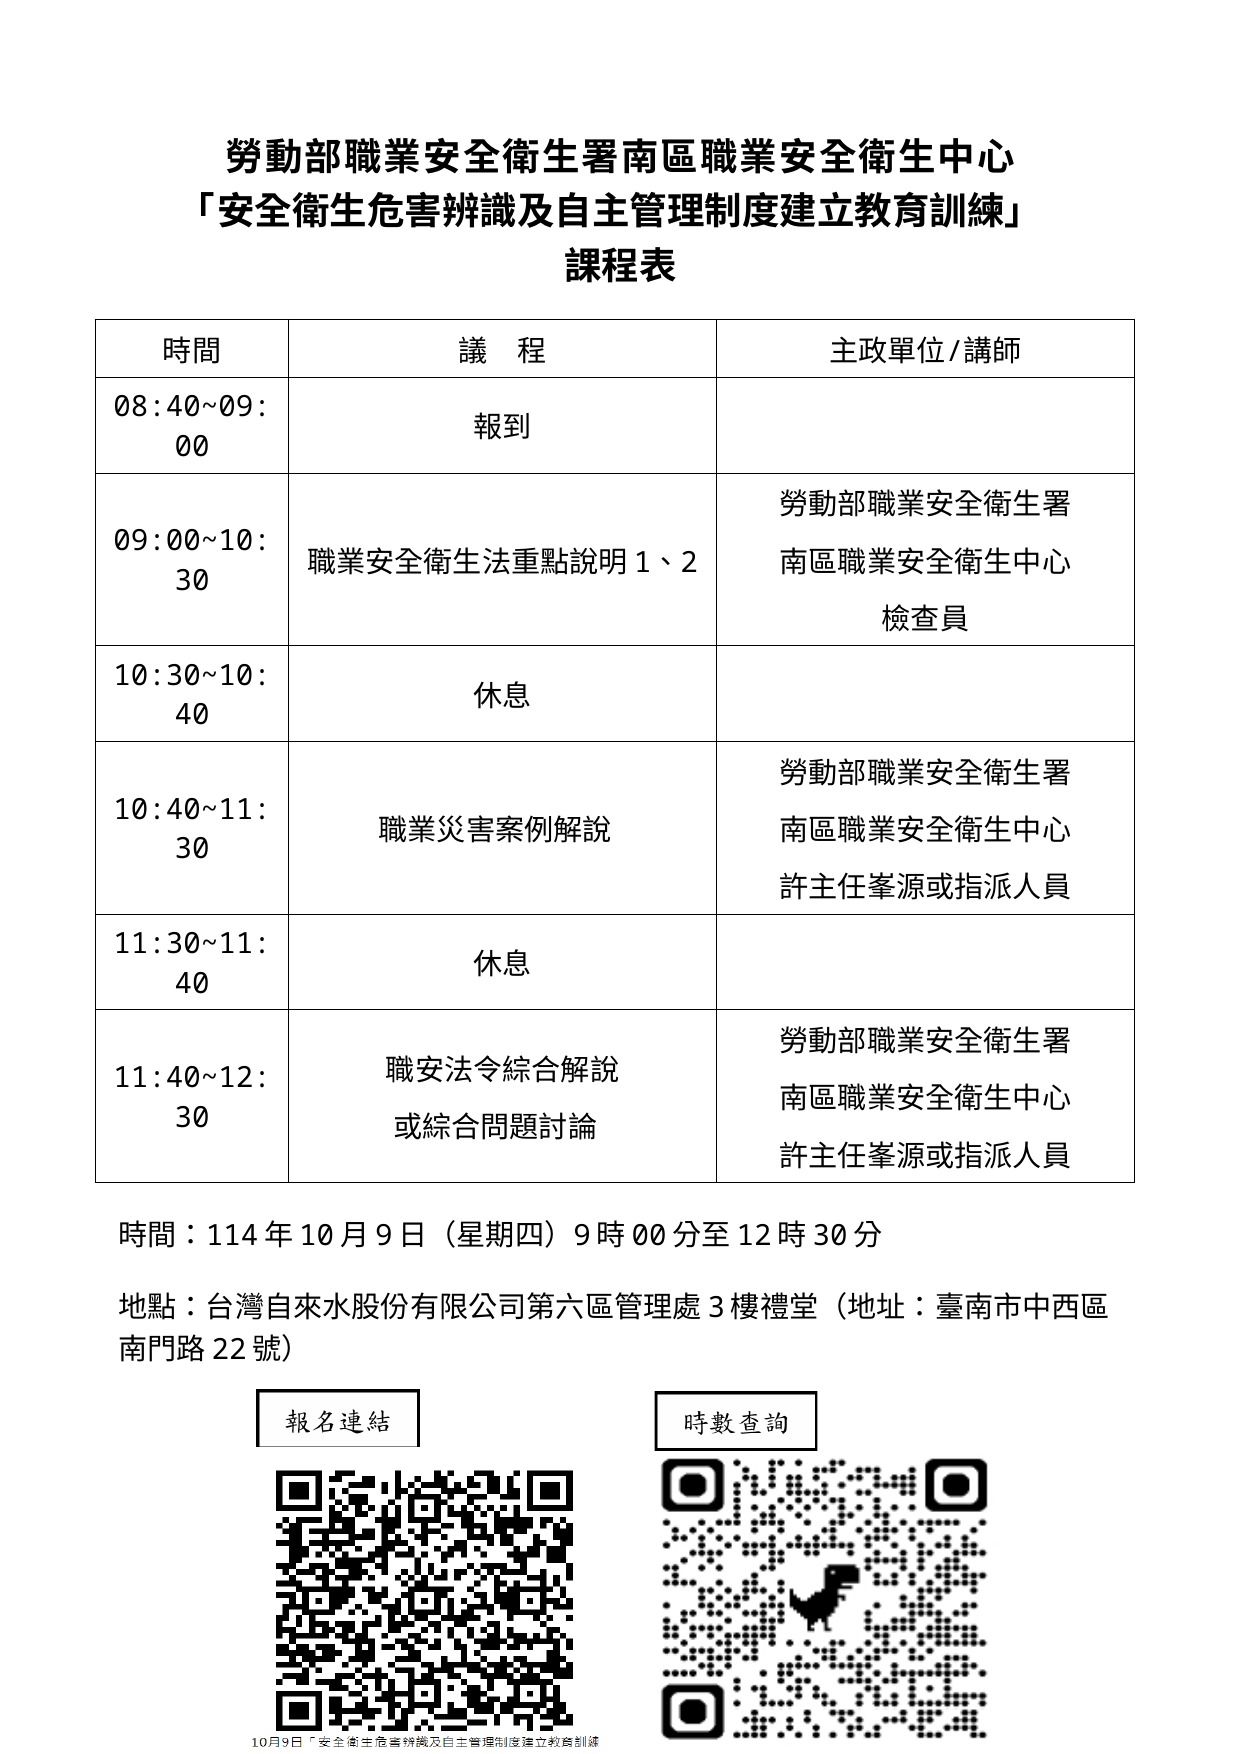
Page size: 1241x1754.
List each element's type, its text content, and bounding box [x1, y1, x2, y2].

table_cell 休息 [289, 646, 716, 741]
table_cell 09:00~10:30 [96, 474, 288, 645]
text 「安全衛生危害辨識及自主管理制度建立教育訓練」 [118, 181, 1122, 236]
table_cell [717, 915, 1134, 1009]
table_cell 休息 [289, 915, 716, 1009]
table_cell 職安法令綜合解說 或綜合問題討論 [289, 1010, 716, 1182]
table_cell 報到 [289, 378, 716, 472]
table_cell 勞動部職業安全衛生署 南區職業安全衛生中心 檢查員 [717, 474, 1134, 645]
text 地點：台灣自來水股份有限公司第六區管理處3樓禮堂（地址：臺南市中西區南門路22號） [118, 1283, 1122, 1368]
table_cell 勞動部職業安全衛生署 南區職業安全衛生中心 許主任峯源或指派人員 [717, 1010, 1134, 1182]
table_cell 職業安全衛生法重點說明1、2 [289, 474, 716, 645]
table_cell 職業災害案例解說 [289, 742, 716, 914]
table_cell 10:30~10:40 [96, 646, 288, 741]
text 時間：114年10月9日（星期四）9時00分至12時30分 [118, 1212, 1122, 1254]
table_cell 勞動部職業安全衛生署 南區職業安全衛生中心 許主任峯源或指派人員 [717, 742, 1134, 914]
text 課程表 [118, 236, 1122, 290]
table_header 議 程 [289, 320, 716, 377]
table_cell 10:40~11:30 [96, 742, 288, 914]
table_header 時間 [96, 320, 288, 377]
picture [249, 1389, 599, 1754]
table_cell [717, 378, 1134, 472]
table_header 主政單位/講師 [717, 320, 1134, 377]
table_cell [717, 646, 1134, 741]
text 勞動部職業安全衛生署南區職業安全衛生中心 [118, 127, 1122, 181]
table_cell 11:40~12:30 [96, 1010, 288, 1182]
picture [644, 1391, 1012, 1754]
table_cell 08:40~09:00 [96, 378, 288, 472]
table_cell 11:30~11:40 [96, 915, 288, 1009]
